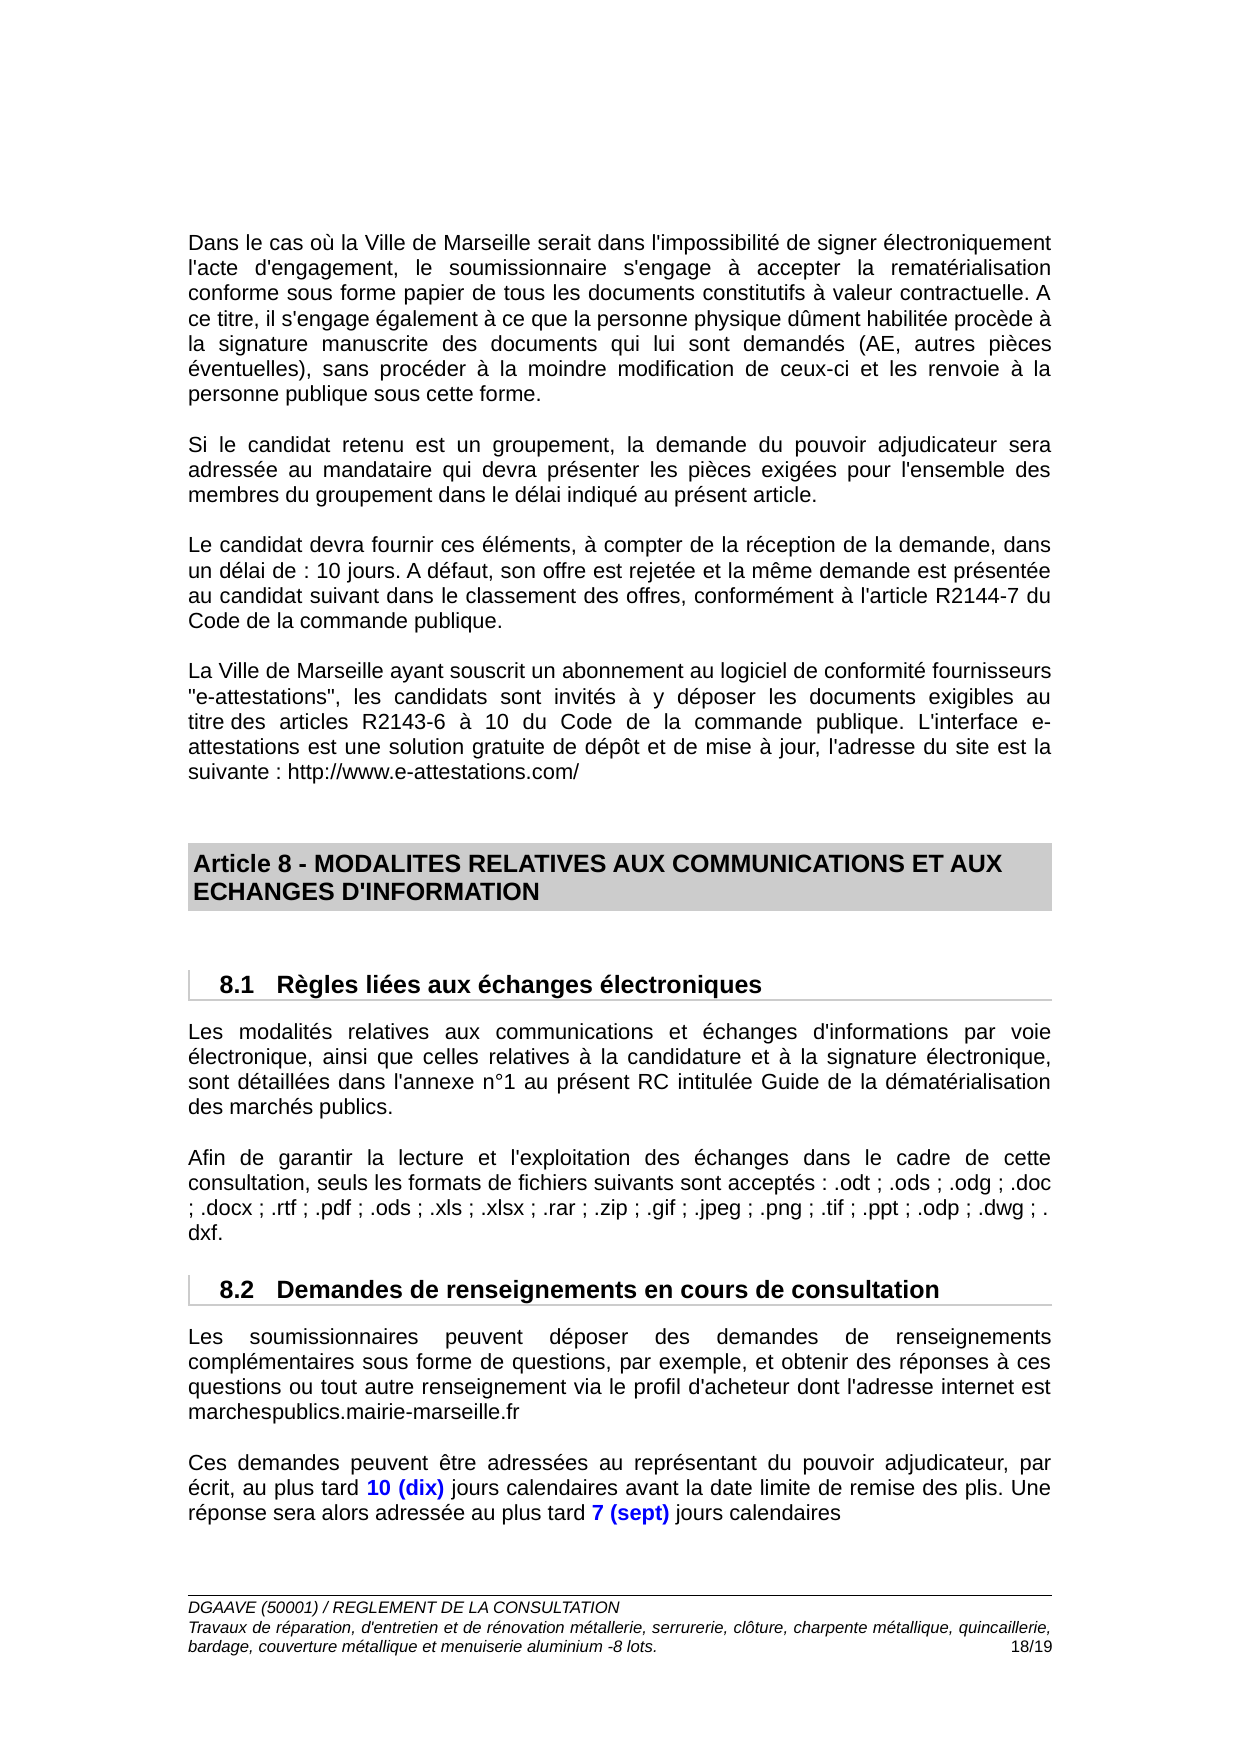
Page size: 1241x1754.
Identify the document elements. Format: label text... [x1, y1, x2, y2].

text Si le candidat retenu est un groupement, la demande du pouvoir adjudicateur sera adressée au mandataire qui devra présenter les pièces exigées pour l'ensemble des membres du groupement dans le délai indiqué au présent article. [188, 431, 1052, 507]
text Dans le cas où la Ville de Marseille serait dans l'impossibilité de signer électroniquement l'acte d'engagement, le soumissionnaire s'engage à accepter la rematérialisation conforme sous forme papier de tous les documents constitutifs à valeur contractuelle. A ce titre, il s'engage également à ce que la personne physique dûment habilitée procède à la signature manuscrite des documents qui lui sont demandés (AE, autres pièces éventuelles), sans procéder à la moindre modification de ceux-ci et les renvoie à la personne publique sous cette forme. [188, 230, 1052, 406]
text Ces demandes peuvent être adressées au représentant du pouvoir adjudicateur, par écrit, au plus tard 10 (dix) jours calendaires avant la date limite de remise des plis. Une réponse sera alors adressée au plus tard 7 (sept) jours calendaires [188, 1449, 1052, 1525]
subtitle MODALITES RELATIVES AUX COMMUNICATIONS ET AUX ECHANGES D'INFORMATION [190, 846, 1050, 909]
text Le candidat devra fournir ces éléments, à compter de la réception de la demande, dans un délai de : 10 jours. A défaut, son offre est rejetée et la même demande est présentée au candidat suivant dans le classement des offres, conformément à l'article R2144-7 du Code de la commande publique. [188, 532, 1052, 633]
subtitle Règles liées aux échanges électroniques [190, 970, 1052, 999]
text Les modalités relatives aux communications et échanges d'informations par voie électronique, ainsi que celles relatives à la candidature et à la signature électronique, sont détaillées dans l'annexe n°1 au présent RC intitulée Guide de la dématérialisation des marchés publics. [188, 1019, 1052, 1119]
text Les soumissionnaires peuvent déposer des demandes de renseignements complémentaires sous forme de questions, par exemple, et obtenir des réponses à ces questions ou tout autre renseignement via le profil d'acheteur dont l'adresse internet est marchespublics.mairie-marseille.fr [188, 1323, 1052, 1424]
subtitle Demandes de renseignements en cours de consultation [190, 1275, 1052, 1304]
text La Ville de Marseille ayant souscrit un abonnement au logiciel de conformité fournisseurs "e-attestations", les candidats sont invités à y déposer les documents exigibles au titre des articles R2143-6 à 10 du Code de la commande publique. L'interface e-attestations est une solution gratuite de dépôt et de mise à jour, l'adresse du site est la suivante : http://www.e-attestations.com/ [188, 658, 1052, 784]
text Afin de garantir la lecture et l'exploitation des échanges dans le cadre de cette consultation, seuls les formats de fichiers suivants sont acceptés : .odt ; .ods ; .odg ; .doc ; .docx ; .rtf ; .pdf ; .ods ; .xls ; .xlsx ; .rar ; .zip ; .gif ; .jpeg ; .png ; .tif ; .ppt ; .odp ; .dwg ; .dxf. [188, 1145, 1052, 1246]
